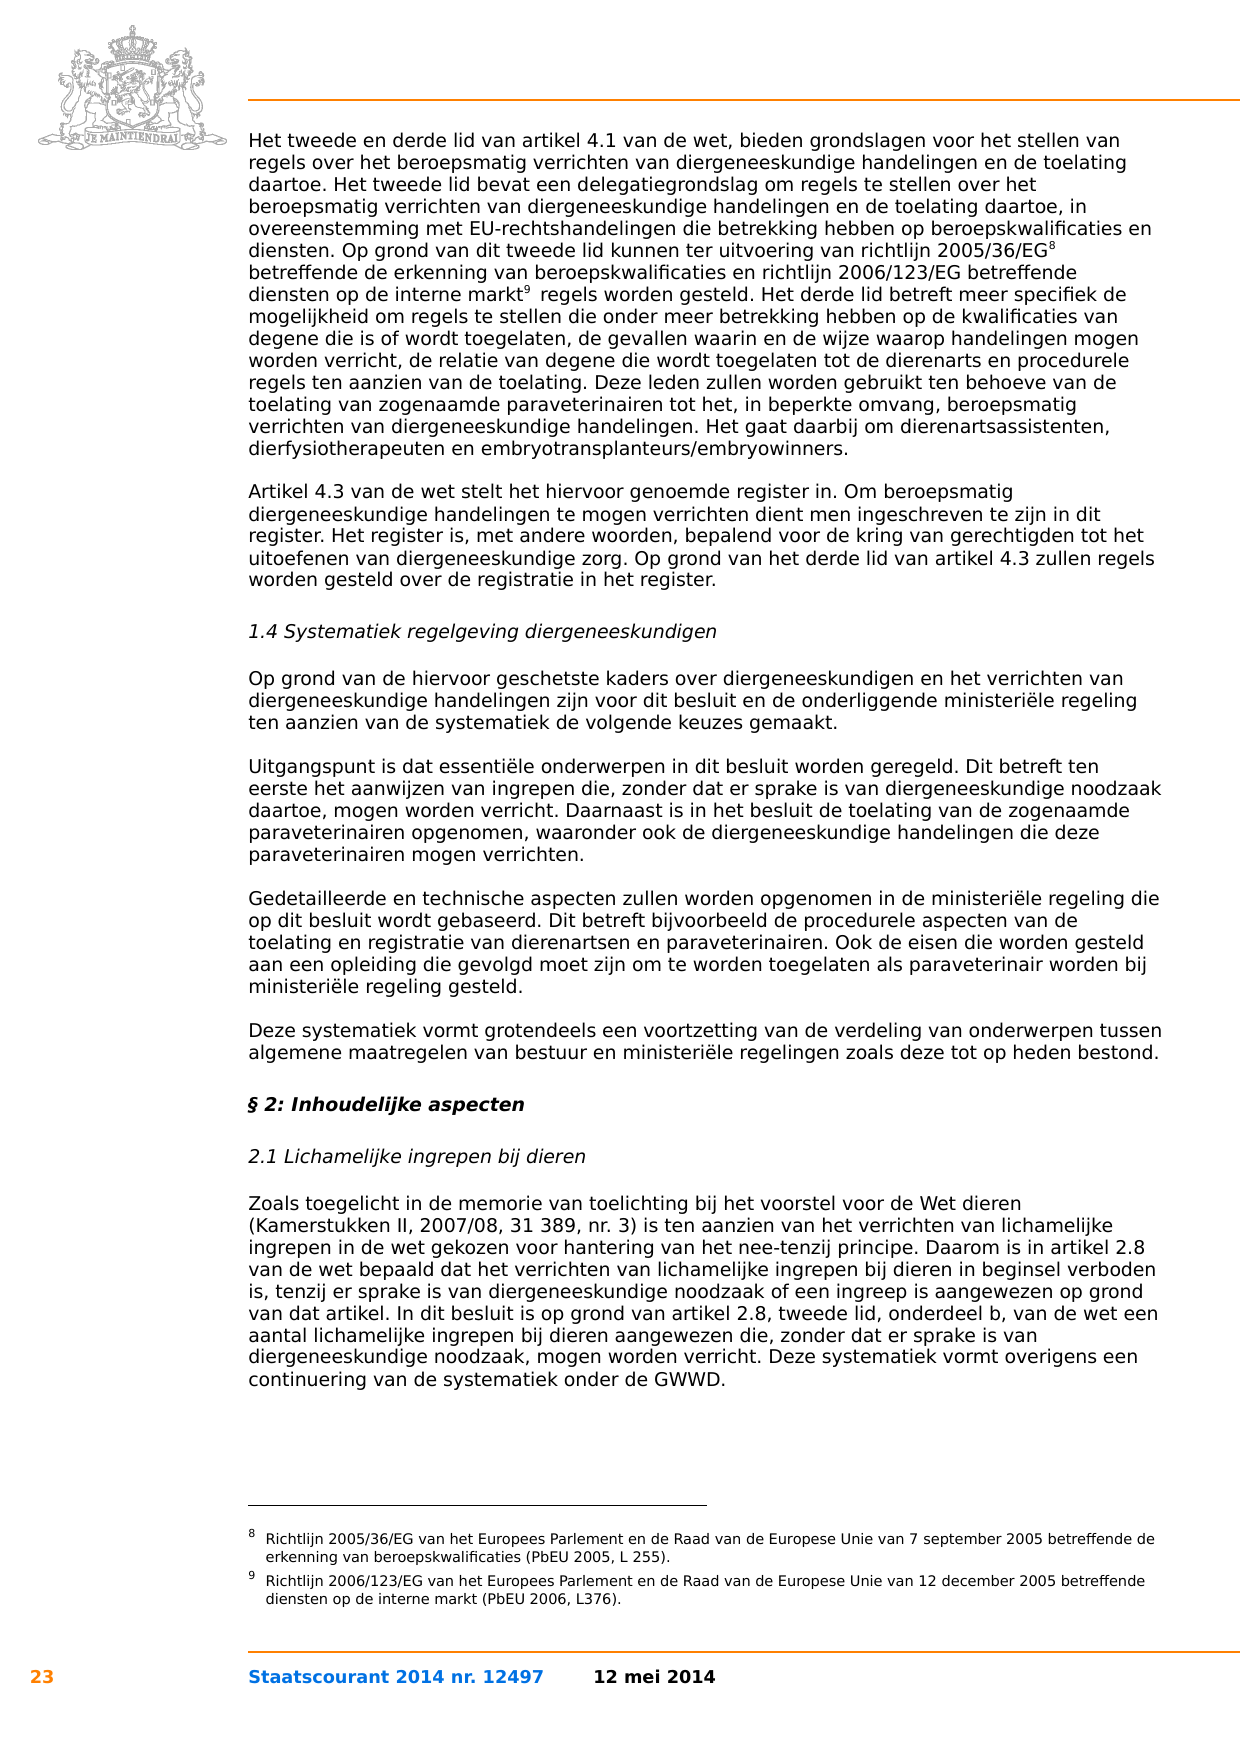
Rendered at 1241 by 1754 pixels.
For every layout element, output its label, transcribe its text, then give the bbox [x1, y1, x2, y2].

text Het tweede en derde lid van artikel 4.1 van de wet, bieden grondslagen voor het stellen van regels over het beroepsmatig verrichten van diergeneeskundige handelingen en de toelating daartoe. Het tweede lid bevat een delegatiegrondslag om regels te stellen over het beroepsmatig verrichten van diergeneeskundige handelingen en de toelating daartoe, in overeenstemming met EU-rechtshandelingen die betrekking hebben op beroepskwalificaties en diensten. Op grond van dit tweede lid kunnen ter uitvoering van richtlijn 2005/36/EG betreffende de erkenning van beroepskwalificaties en richtlijn 2006/123/EG betreffende diensten op de interne markt regels worden gesteld. Het derde lid betreft meer specifiek de mogelijkheid om regels te stellen die onder meer betrekking hebben op de kwalificaties van degene die is of wordt toegelaten, de gevallen waarin en de wijze waarop handelingen mogen worden verricht, de relatie van degene die wordt toegelaten tot de dierenarts en procedurele regels ten aanzien van de toelating. Deze leden zullen worden gebruikt ten behoeve van de toelating van zogenaamde paraveterinairen tot het, in beperkte omvang, beroepsmatig verrichten van diergeneeskundige handelingen. Het gaat daarbij om dierenartsassistenten, dierfysiotherapeuten en embryotransplanteurs/embryowinners. [248, 130, 1163, 459]
text Uitgangspunt is dat essentiële onderwerpen in dit besluit worden geregeld. Dit betreft ten eerste het aanwijzen van ingrepen die, zonder dat er sprake is van diergeneeskundige noodzaak daartoe, mogen worden verricht. Daarnaast is in het besluit de toelating van de zogenaamde paraveterinairen opgenomen, waaronder ook de diergeneeskundige handelingen die deze paraveterinairen mogen verrichten. [248, 756, 1163, 866]
subtitle 1.4 Systematiek regelgeving diergeneeskundigen [248, 621, 1163, 643]
subtitle § 2: Inhoudelijke aspecten [248, 1094, 1163, 1116]
text Richtlijn 2006/123/EG van het Europees Parlement en de Raad van de Europese Unie van 12 december 2005 betreffende diensten op de interne markt (PbEU 2006, L376). [248, 1569, 1163, 1608]
text Richtlijn 2005/36/EG van het Europees Parlement en de Raad van de Europese Unie van 7 september 2005 betreffende de erkenning van beroepskwalificaties (PbEU 2005, L 255). [248, 1527, 1163, 1566]
text Artikel 4.3 van de wet stelt het hiervoor genoemde register in. Om beroepsmatig diergeneeskundige handelingen te mogen verrichten dient men ingeschreven te zijn in dit register. Het register is, met andere woorden, bepalend voor de kring van gerechtigden tot het uitoefenen van diergeneeskundige zorg. Op grond van het derde lid van artikel 4.3 zullen regels worden gesteld over de registratie in het register. [248, 481, 1163, 591]
subtitle 2.1 Lichamelijke ingrepen bij dieren [248, 1146, 1163, 1168]
text Gedetailleerde en technische aspecten zullen worden opgenomen in de ministeriële regeling die op dit besluit wordt gebaseerd. Dit betreft bijvoorbeeld de procedurele aspecten van de toelating en registratie van dierenartsen en paraveterinairen. Ook de eisen die worden gesteld aan een opleiding die gevolgd moet zijn om te worden toegelaten als paraveterinair worden bij ministeriële regeling gesteld. [248, 888, 1163, 998]
text Zoals toegelicht in de memorie van toelichting bij het voorstel voor de Wet dieren (Kamerstukken II, 2007/08, 31 389, nr. 3) is ten aanzien van het verrichten van lichamelijke ingrepen in de wet gekozen voor hantering van het nee-tenzij principe. Daarom is in artikel 2.8 van de wet bepaald dat het verrichten van lichamelijke ingrepen bij dieren in beginsel verboden is, tenzij er sprake is van diergeneeskundige noodzaak of een ingreep is aangewezen op grond van dat artikel. In dit besluit is op grond van artikel 2.8, tweede lid, onderdeel b, van de wet een aantal lichamelijke ingrepen bij dieren aangewezen die, zonder dat er sprake is van diergeneeskundige noodzaak, mogen worden verricht. Deze systematiek vormt overigens een continuering van de systematiek onder de GWWD. [248, 1193, 1163, 1390]
text Op grond van de hiervoor geschetste kaders over diergeneeskundigen en het verrichten van diergeneeskundige handelingen zijn voor dit besluit en de onderliggende ministeriële regeling ten aanzien van de systematiek de volgende keuzes gemaakt. [248, 668, 1163, 734]
picture [38, 25, 227, 150]
text Deze systematiek vormt grotendeels een voortzetting van de verdeling van onderwerpen tussen algemene maatregelen van bestuur en ministeriële regelingen zoals deze tot op heden bestond. [248, 1020, 1163, 1064]
